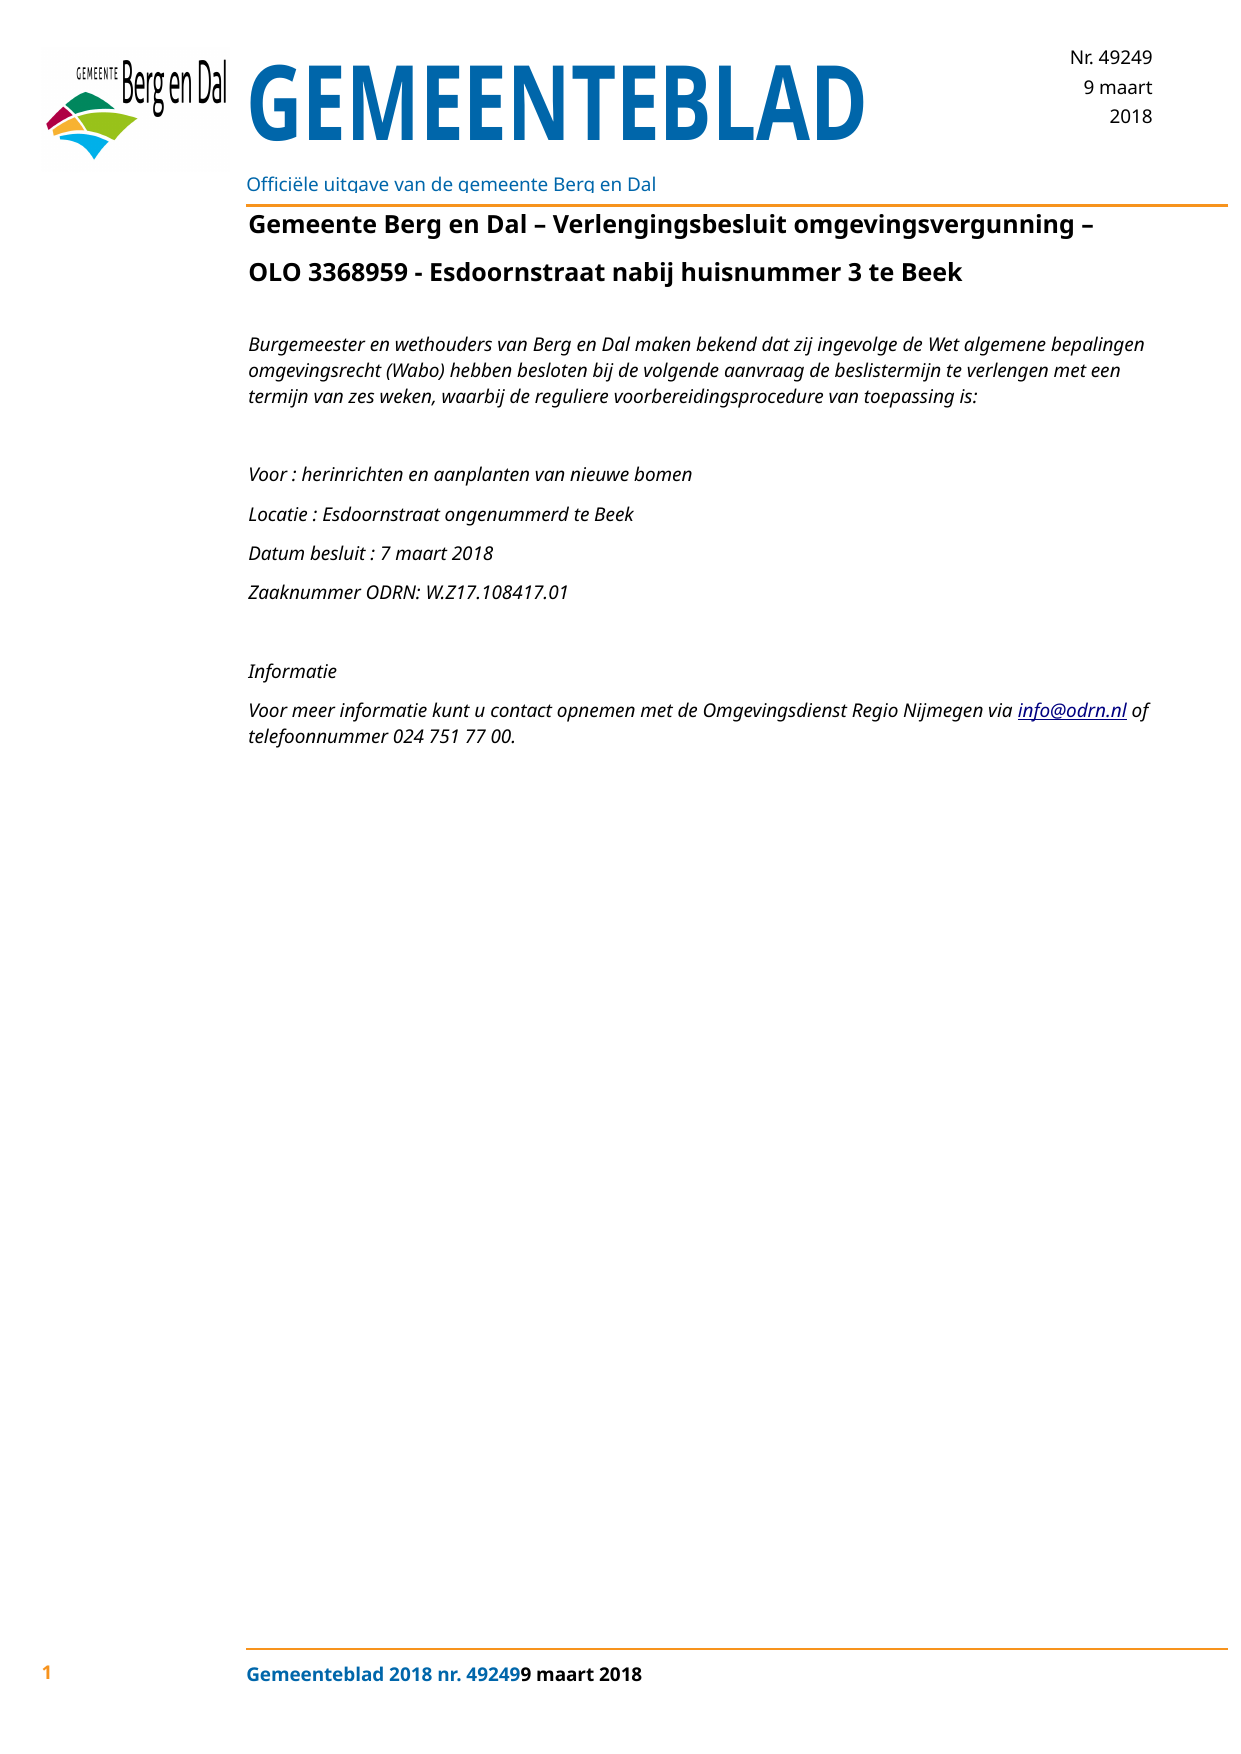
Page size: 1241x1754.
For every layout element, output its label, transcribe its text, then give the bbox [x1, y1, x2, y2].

text Locatie : Esdoornstraat ongenummerd te Beek [248, 501, 1152, 526]
text Gemeente Berg en Dal – Verlengingsbesluit omgevingsvergunning – OLO 3368959 - Esdoornstraat nabij huisnummer 3 te Beek [248, 207, 1152, 288]
text Burgemeester en wethouders van Berg en Dal maken bekend dat zij ingevolge de Wet algemene bepalingen omgevingsrecht (Wabo) hebben besloten bij de volgende aanvraag de beslistermijn te verlengen met een termijn van zes weken, waarbij de reguliere voorbereidingsprocedure van toepassing is: [248, 331, 1152, 409]
text Datum besluit : 7 maart 2018 [248, 540, 1152, 566]
picture [41, 47, 231, 172]
text Voor meer informatie kunt u contact opnemen met de Omgevingsdienst Regio Nijmegen via info@odrn.nl of telefoonnummer 024 751 77 00. [248, 697, 1152, 748]
text Zaaknummer ODRN: W.Z17.108417.01 [248, 579, 1152, 605]
text Informatie [248, 658, 1152, 683]
text Voor : herinrichten en aanplanten van nieuwe bomen [248, 461, 1152, 487]
